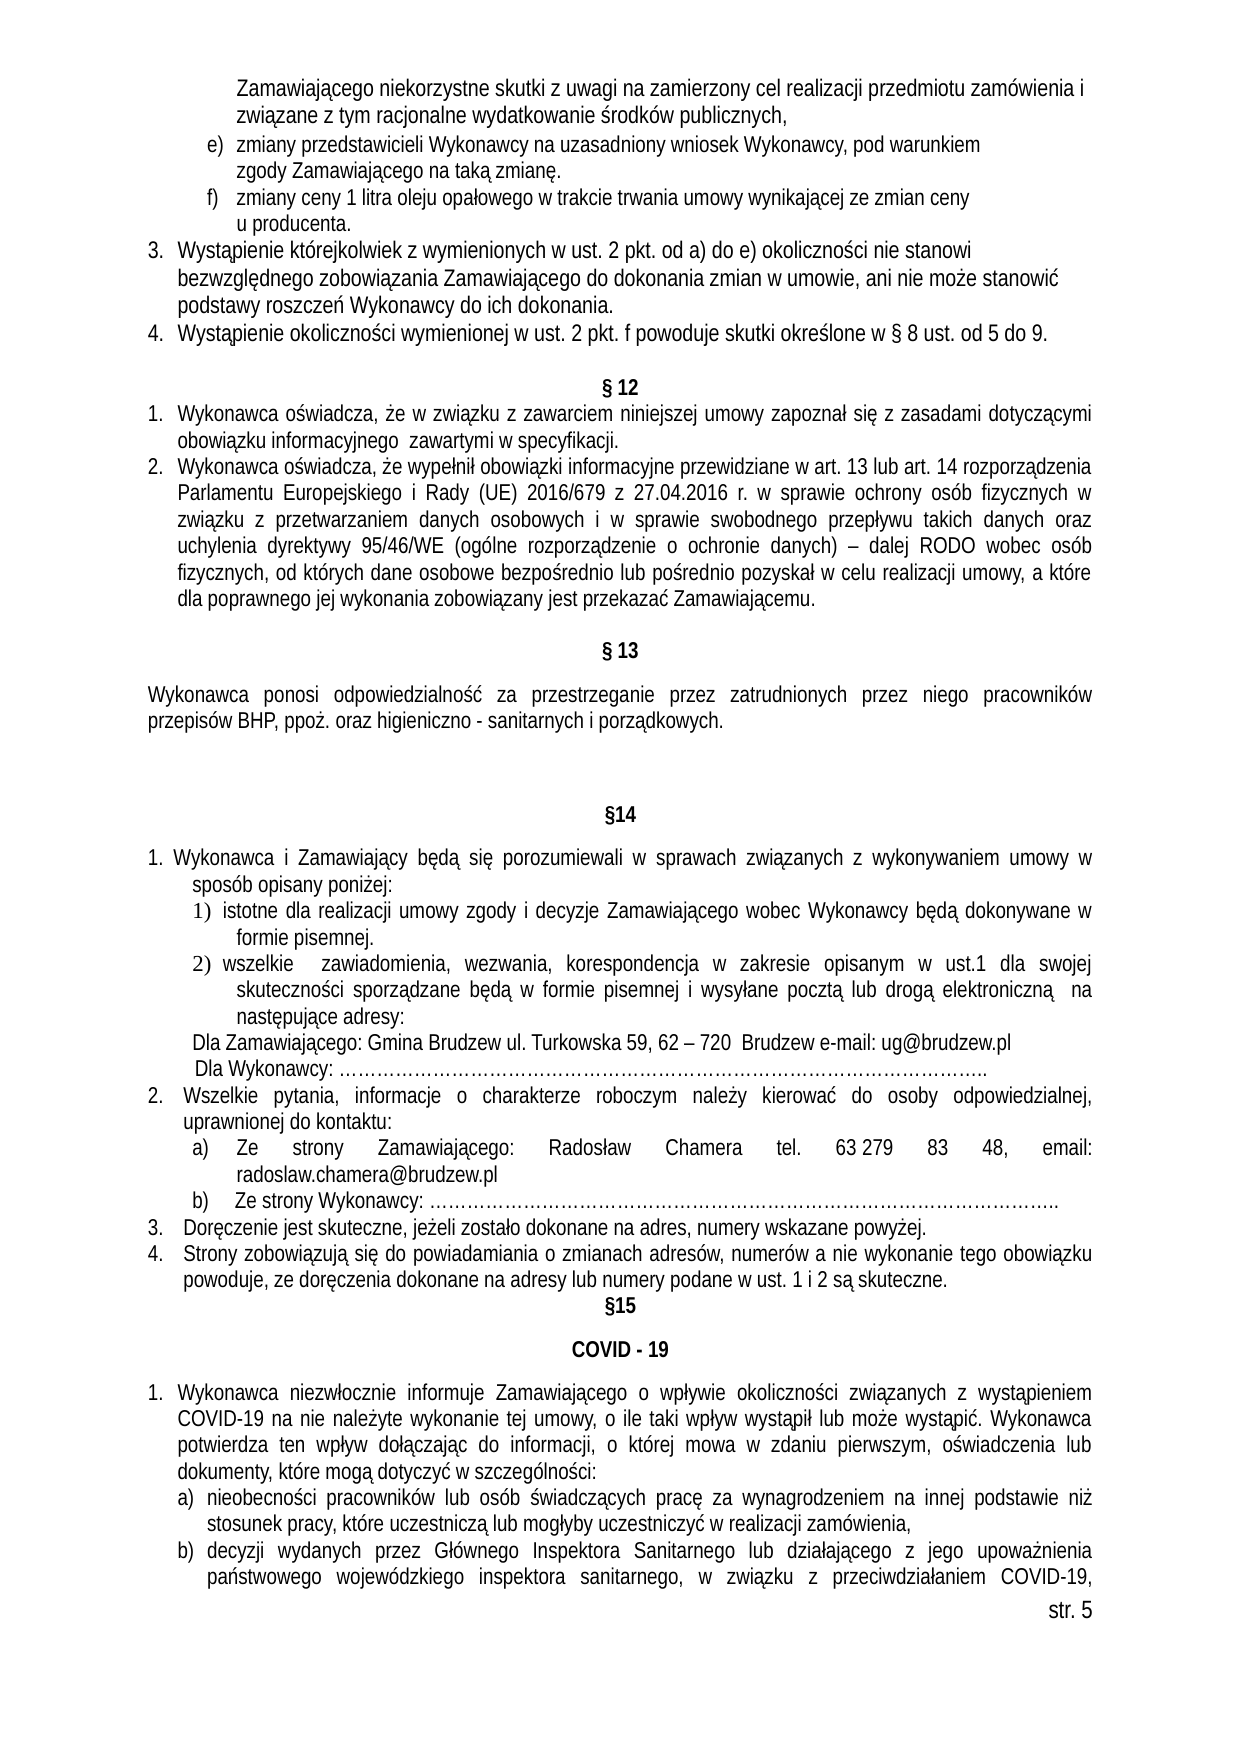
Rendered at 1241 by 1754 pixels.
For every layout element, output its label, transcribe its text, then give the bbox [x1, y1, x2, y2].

text §14 [148, 801, 1093, 828]
text zgody Zamawiającego na taką zmianę. [207, 157, 1093, 184]
list Wszelkie pytania, informacje o charakterze roboczym należy kierować do osoby odpowiedzialnej, uprawnionej do kontaktu: [148, 1082, 1093, 1134]
text 2. Wykonawca oświadcza, że wypełnił obowiązki informacyjne przewidziane w art. 13 lub art. 14 rozporządzenia Parlamentu Europejskiego i Rady (UE) 2016/679 z 27.04.2016 r. w sprawie ochrony osób fizycznych w związku z przetwarzaniem danych osobowych i w sprawie swobodnego przepływu takich danych oraz uchylenia dyrektywy 95/46/WE (ogólne rozporządzenie o ochronie danych) – dalej RODO wobec osób fizycznych, od których dane osobowe bezpośrednio lub pośrednio pozyskał w celu realizacji umowy, a które dla poprawnego jej wykonania zobowiązany jest przekazać Zamawiającemu. [148, 453, 1093, 611]
text § 13 [148, 637, 1093, 664]
list Doręczenie jest skuteczne, jeżeli zostało dokonane na adres, numery wskazane powyżej. [148, 1213, 1093, 1240]
list Ze strony Zamawiającego: Radosław Chamera tel. 63 279 83 48, email: radoslaw.chamera@brudzew.pl [192, 1134, 1093, 1187]
text e) zmiany przedstawicieli Wykonawcy na uzasadniony wniosek Wykonawcy, pod warunkiem [207, 131, 1093, 157]
text 1. Wykonawca i Zamawiający będą się porozumiewali w sprawach związanych z wykonywaniem umowy w sposób opisany poniżej: [148, 844, 1093, 897]
text 4. Wystąpienie okoliczności wymienionej w ust. 2 pkt. f powoduje skutki określone w § 8 ust. od 5 do 9. [148, 319, 1093, 346]
list istotne dla realizacji umowy zgody i decyzje Zamawiającego wobec Wykonawcy będą dokonywane w formie pisemnej. [192, 897, 1093, 950]
text b) Ze strony Wykonawcy: ……………………………………………………………………………………….. [192, 1187, 1093, 1213]
text Wykonawca ponosi odpowiedzialność za przestrzeganie przez zatrudnionych przez niego pracowników przepisów BHP, ppoż. oraz higieniczno - sanitarnych i porządkowych. [148, 681, 1093, 733]
text a) nieobecności pracowników lub osób świadczących pracę za wynagrodzeniem na innej podstawie niż stosunek pracy, które uczestniczą lub mogłyby uczestniczyć w realizacji zamówienia, [177, 1484, 1093, 1537]
list wszelkie zawiadomienia, wezwania, korespondencja w zakresie opisanym w ust.1 dla swojej skuteczności sporządzane będą w formie pisemnej i wysyłane pocztą lub drogą elektroniczną na następujące adresy: [192, 950, 1093, 1029]
text u producenta. [207, 210, 1093, 236]
list Strony zobowiązują się do powiadamiania o zmianach adresów, numerów a nie wykonanie tego obowiązku powoduje, ze doręczenia dokonane na adresy lub numery podane w ust. 1 i 2 są skuteczne. [148, 1240, 1093, 1292]
text COVID - 19 [148, 1336, 1093, 1362]
text §15 [148, 1292, 1093, 1319]
text b) decyzji wydanych przez Głównego Inspektora Sanitarnego lub działającego z jego upoważnienia państwowego wojewódzkiego inspektora sanitarnego, w związku z przeciwdziałaniem COVID-19, [177, 1537, 1093, 1589]
text Dla Wykonawcy: ………………………………………………………………………………………….. [148, 1055, 1093, 1082]
text f) zmiany ceny 1 litra oleju opałowego w trakcie trwania umowy wynikającej ze zmian ceny [207, 184, 1093, 210]
text 3. Wystąpienie którejkolwiek z wymienionych w ust. 2 pkt. od a) do e) okoliczności nie stanowi bezwzględnego zobowiązania Zamawiającego do dokonania zmian w umowie, ani nie może stanowić podstawy roszczeń Wykonawcy do ich dokonania. [148, 236, 1093, 319]
text Zamawiającego niekorzystne skutki z uwagi na zamierzony cel realizacji przedmiotu zamówienia i związane z tym racjonalne wydatkowanie środków publicznych, [207, 74, 1093, 129]
text § 12 [148, 374, 1093, 400]
text 1. Wykonawca niezwłocznie informuje Zamawiającego o wpływie okoliczności związanych z wystąpieniem COVID-19 na nie należyte wykonanie tej umowy, o ile taki wpływ wystąpił lub może wystąpić. Wykonawca potwierdza ten wpływ dołączając do informacji, o której mowa w zdaniu pierwszym, oświadczenia lub dokumenty, które mogą dotyczyć w szczególności: [148, 1378, 1093, 1484]
text Dla Zamawiającego: Gmina Brudzew ul. Turkowska 59, 62 – 720 Brudzew e-mail: ug@brudzew.pl [192, 1029, 1093, 1055]
text 1. Wykonawca oświadcza, że w związku z zawarciem niniejszej umowy zapoznał się z zasadami dotyczącymi obowiązku informacyjnego zawartymi w specyfikacji. [148, 400, 1093, 453]
